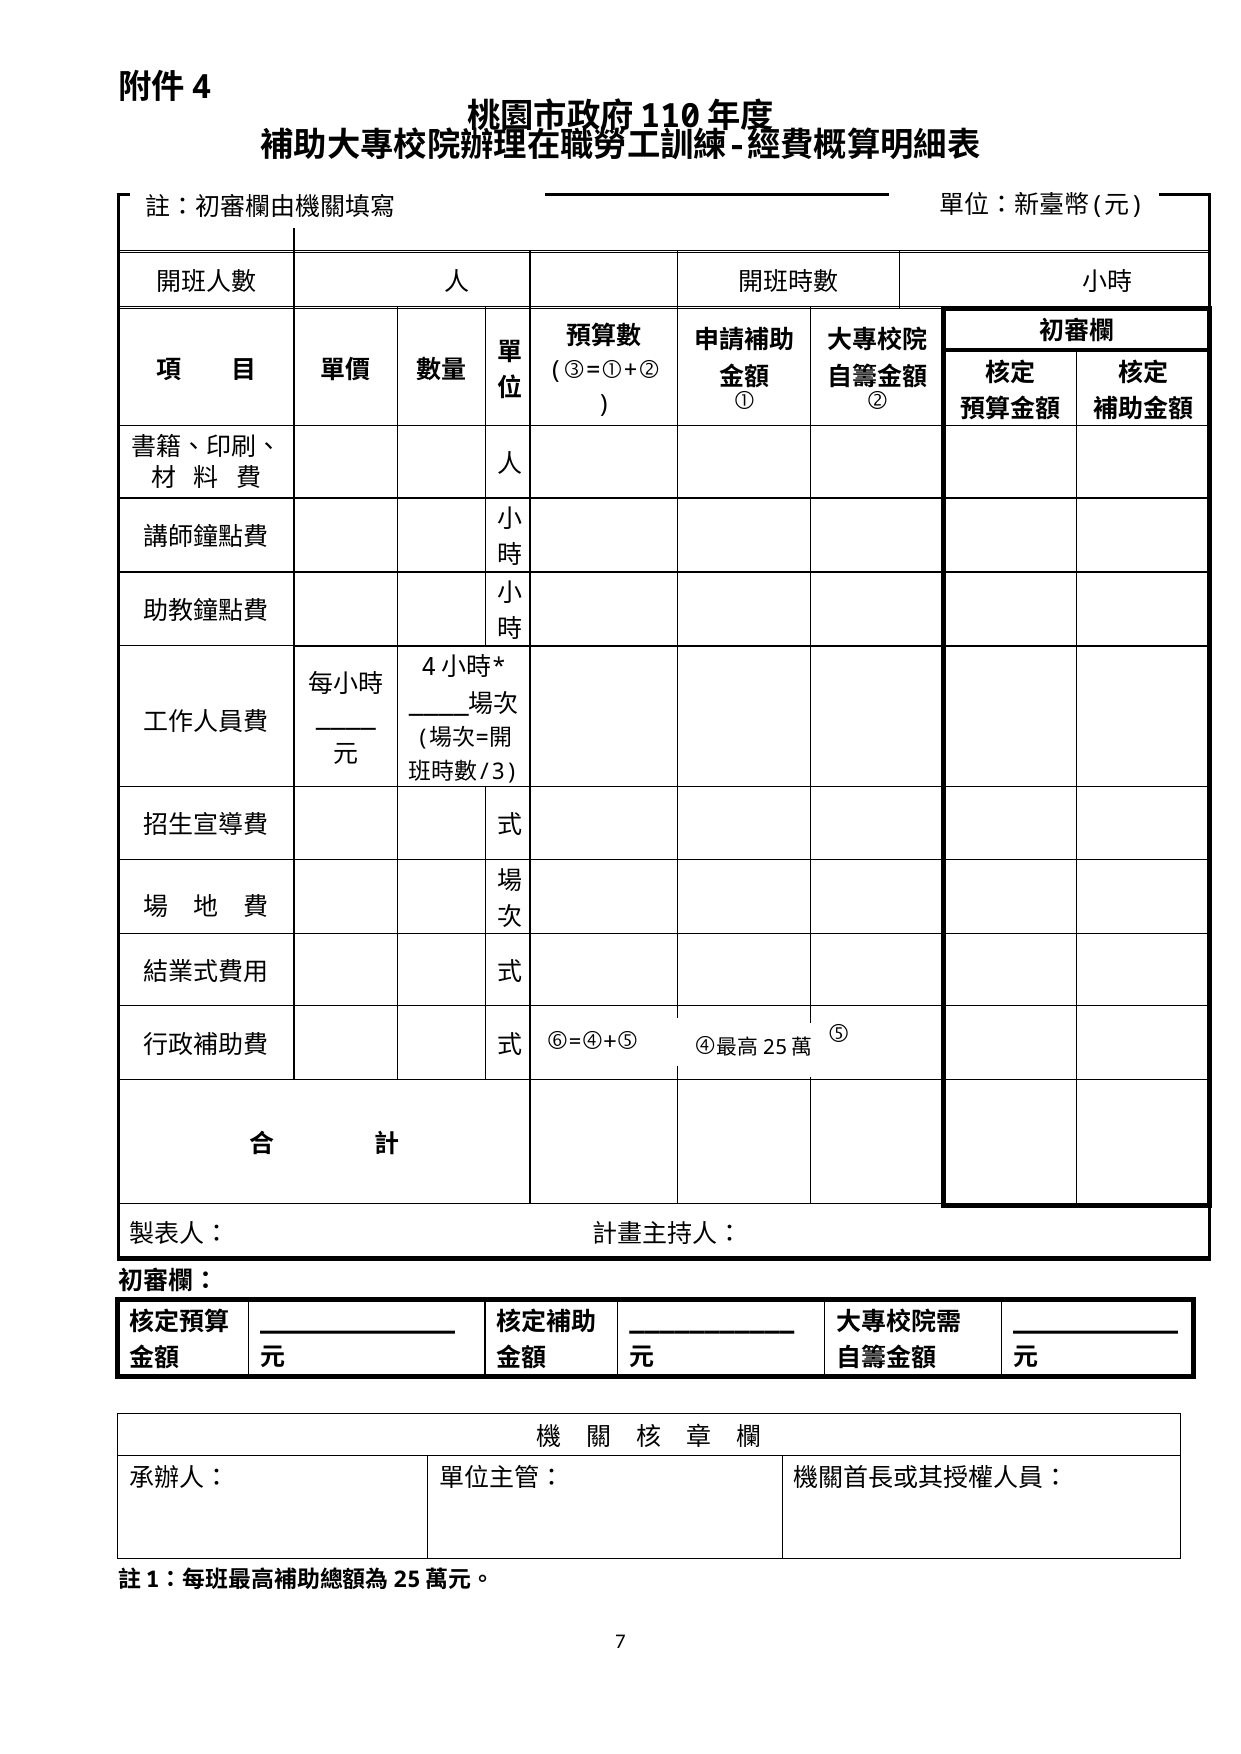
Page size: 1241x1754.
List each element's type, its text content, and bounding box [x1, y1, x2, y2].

table_header 機 關 核 章 欄 [118, 1414, 1180, 1455]
table_cell 招生宣導費 [120, 787, 293, 859]
table_cell 式 [486, 1006, 529, 1079]
table_cell [531, 934, 677, 1004]
table_cell 小時 [486, 499, 529, 571]
table_cell [398, 1006, 485, 1079]
table_cell [398, 934, 485, 1004]
table_cell [811, 787, 941, 859]
table_cell [679, 1023, 837, 1077]
table_cell [1077, 499, 1207, 571]
table_header [295, 196, 1208, 250]
table_cell 工作人員費 [120, 646, 293, 786]
text 初審欄： [118, 1261, 1122, 1297]
table_cell [398, 787, 485, 859]
text 註：初審欄由機關填寫 [145, 186, 530, 221]
text 補助大專校院辦理在職勞工訓練-經費概算明細表 [118, 133, 1122, 162]
table_cell 初審欄 [946, 311, 1207, 347]
table_cell 人 [295, 253, 529, 306]
table_cell [678, 787, 810, 859]
table_cell 承辦人： [118, 1456, 427, 1558]
table_cell 式 [486, 934, 529, 1004]
table_cell 結業式費用 [120, 934, 293, 1004]
table_cell 核定 預算金額 [946, 352, 1076, 424]
table_cell [811, 860, 941, 933]
text 附件4 [118, 75, 1122, 104]
table_cell 場次 [486, 860, 529, 933]
table_cell 式 [486, 787, 529, 859]
table_cell 項 目 [120, 309, 293, 424]
table_cell 核定 補助金額 [1077, 352, 1207, 424]
table_cell [811, 1006, 941, 1079]
text 單位：新臺幣(元) [904, 184, 1144, 219]
table_cell [678, 1080, 810, 1203]
table_cell [946, 647, 1076, 786]
table_cell [946, 573, 1076, 645]
table_header _____________元 [249, 1302, 484, 1374]
text 桃園市政府110年度 [118, 104, 473, 133]
table_cell [531, 1006, 677, 1018]
table_cell [678, 573, 810, 645]
table_cell [398, 573, 485, 645]
table_cell 開班時數 [678, 253, 899, 306]
table_cell 申請補助 金額  [678, 309, 810, 424]
table_cell [678, 860, 810, 933]
table_cell [811, 1080, 941, 1203]
table_cell [946, 787, 1076, 859]
table_cell 人 [486, 426, 529, 497]
table_cell [531, 253, 677, 306]
table_cell [295, 1006, 397, 1079]
text 註1：每班最高補助總額為25萬元。 [118, 1559, 1122, 1595]
table_cell [946, 426, 1076, 497]
table_cell [1077, 787, 1207, 859]
table_cell [678, 499, 810, 571]
table_header ___________元 [618, 1302, 824, 1374]
table_cell 單價 [295, 309, 397, 424]
text 桃園市政府110年度 [615, 106, 625, 133]
table_cell [295, 426, 397, 497]
table_cell 單位主管： [428, 1456, 782, 1558]
table_cell [678, 934, 810, 1004]
table_header 課程名稱 [120, 196, 293, 250]
table_cell 講師鐘點費 [120, 499, 293, 571]
table_cell [295, 499, 397, 571]
table_cell 每小時____元 [295, 647, 397, 786]
table_cell [811, 499, 941, 571]
table_cell [531, 787, 677, 859]
table_cell [531, 860, 677, 933]
table_cell [1077, 573, 1207, 645]
table_cell 大專校院 自籌金額 [811, 309, 941, 424]
table_cell [531, 573, 677, 645]
table_cell 4小時* ____場次 (場次=開班時數/3) [398, 647, 529, 786]
text 桃園市政府110年度 [590, 104, 603, 132]
table_cell [531, 426, 677, 497]
table_cell 合 計 [120, 1080, 529, 1203]
table_cell [531, 647, 677, 786]
table_cell [946, 1006, 1076, 1079]
table_cell 助教鐘點費 [120, 573, 293, 645]
table_header ___________元 [1002, 1302, 1191, 1374]
text 桃園市政府110年度 [623, 104, 1122, 133]
table_cell [1077, 647, 1207, 786]
table_cell 預算數 (=+) [531, 309, 677, 424]
table_cell [946, 934, 1076, 1004]
table_cell [811, 934, 941, 1004]
table_cell [398, 860, 485, 933]
table_cell [531, 1018, 686, 1066]
table_cell 數量 [398, 309, 485, 424]
text 桃園市政府110年度 [604, 106, 613, 133]
text 桃園市政府110年度 [506, 104, 527, 125]
table_cell [295, 860, 397, 933]
table_cell [811, 426, 941, 497]
table_cell [398, 499, 485, 571]
table_cell [678, 647, 810, 786]
table_header 核定補助 金額 [486, 1302, 617, 1374]
table_cell [946, 1080, 1076, 1203]
table_cell [946, 499, 1076, 571]
table_cell [1077, 426, 1207, 497]
table_cell [946, 860, 1076, 933]
table_cell [295, 934, 397, 1004]
table_cell 場 地 費 [120, 860, 293, 933]
table_cell [295, 573, 397, 645]
table_cell 書籍、印刷、材料費 [120, 426, 293, 497]
table_cell [1077, 860, 1207, 933]
table_header 大專校院需 自籌金額 [825, 1302, 1001, 1374]
table_cell [531, 1080, 677, 1203]
text 桃園市政府110年度 [524, 104, 588, 133]
table_cell 小時 [900, 253, 1208, 306]
table_cell 小時 [486, 573, 529, 645]
table_cell [531, 499, 677, 571]
table_cell [678, 426, 810, 497]
table_cell 單 位 [486, 309, 529, 424]
text 桃園市政府110年度 [476, 104, 494, 133]
table_cell [398, 426, 485, 497]
table_cell [811, 647, 941, 786]
table_cell [1077, 1006, 1207, 1079]
table_cell 開班人數 [120, 253, 293, 306]
table_cell [1077, 1080, 1207, 1203]
table_cell 製表人： 計畫主持人： [120, 1204, 1208, 1256]
table_cell [295, 787, 397, 859]
table_cell [1077, 934, 1207, 1004]
table_cell [811, 573, 941, 645]
table_cell [531, 1066, 677, 1079]
table_cell [678, 1006, 810, 1023]
table_cell 行政補助費 [120, 1006, 293, 1079]
table_cell 機關首長或其授權人員： [783, 1456, 1180, 1558]
text 桃園市政府110年度 [493, 104, 502, 130]
table_header 核定預算金額 [120, 1302, 248, 1374]
table_cell [813, 1018, 898, 1069]
